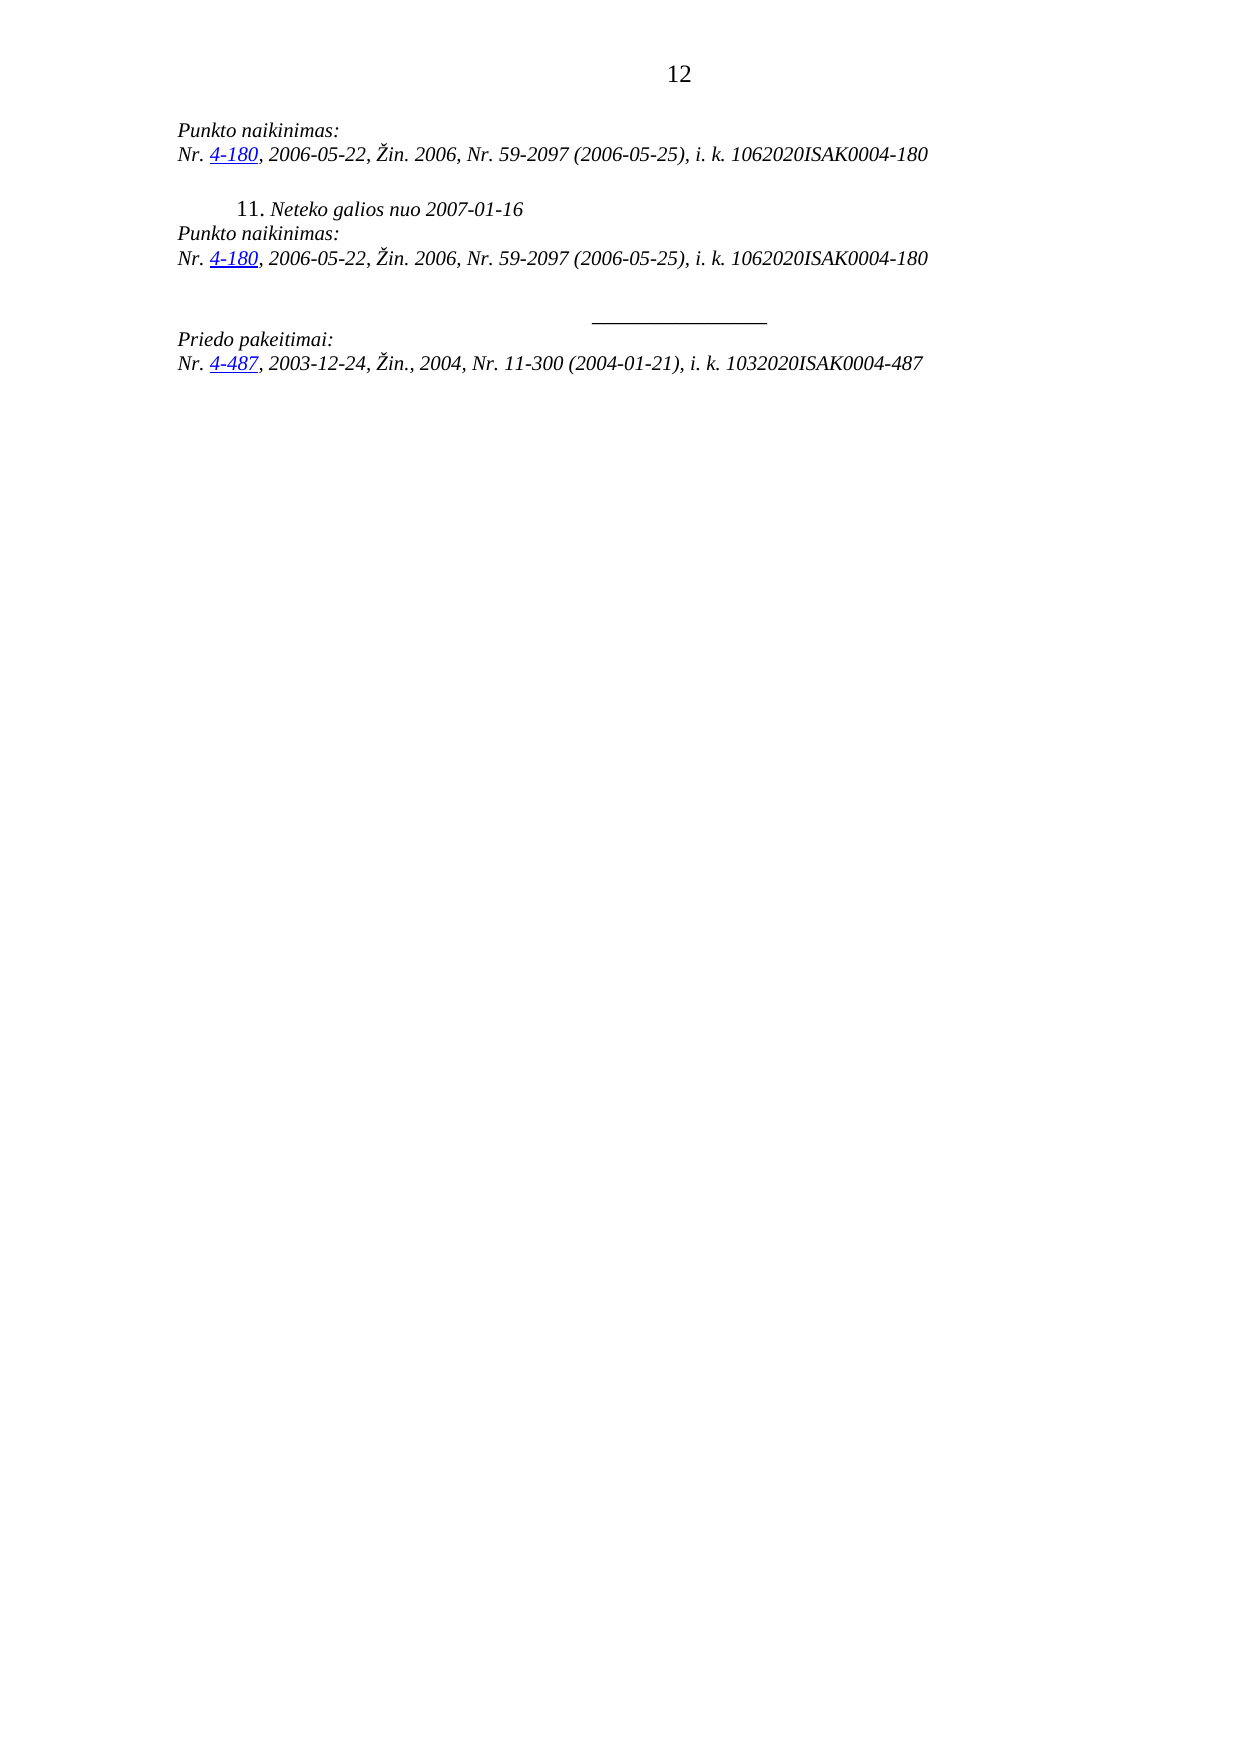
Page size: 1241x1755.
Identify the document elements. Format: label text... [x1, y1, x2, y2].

text ______________ [177, 298, 1181, 327]
text Priedo pakeitimai: [177, 327, 1181, 351]
text Nr. 4-180, 2006-05-22, Žin. 2006, Nr. 59-2097 (2006-05-25), i. k. 1062020ISAK0004-180 [177, 142, 1181, 166]
text Punkto naikinimas: [177, 118, 1181, 142]
text Nr. 4-180, 2006-05-22, Žin. 2006, Nr. 59-2097 (2006-05-25), i. k. 1062020ISAK0004-180 [177, 245, 1181, 269]
text Punkto naikinimas: [177, 221, 1181, 245]
text 11. Neteko galios nuo 2007-01-16 [177, 195, 1181, 221]
text Nr. 4-487, 2003-12-24, Žin., 2004, Nr. 11-300 (2004-01-21), i. k. 1032020ISAK0004-487 [177, 351, 1181, 375]
